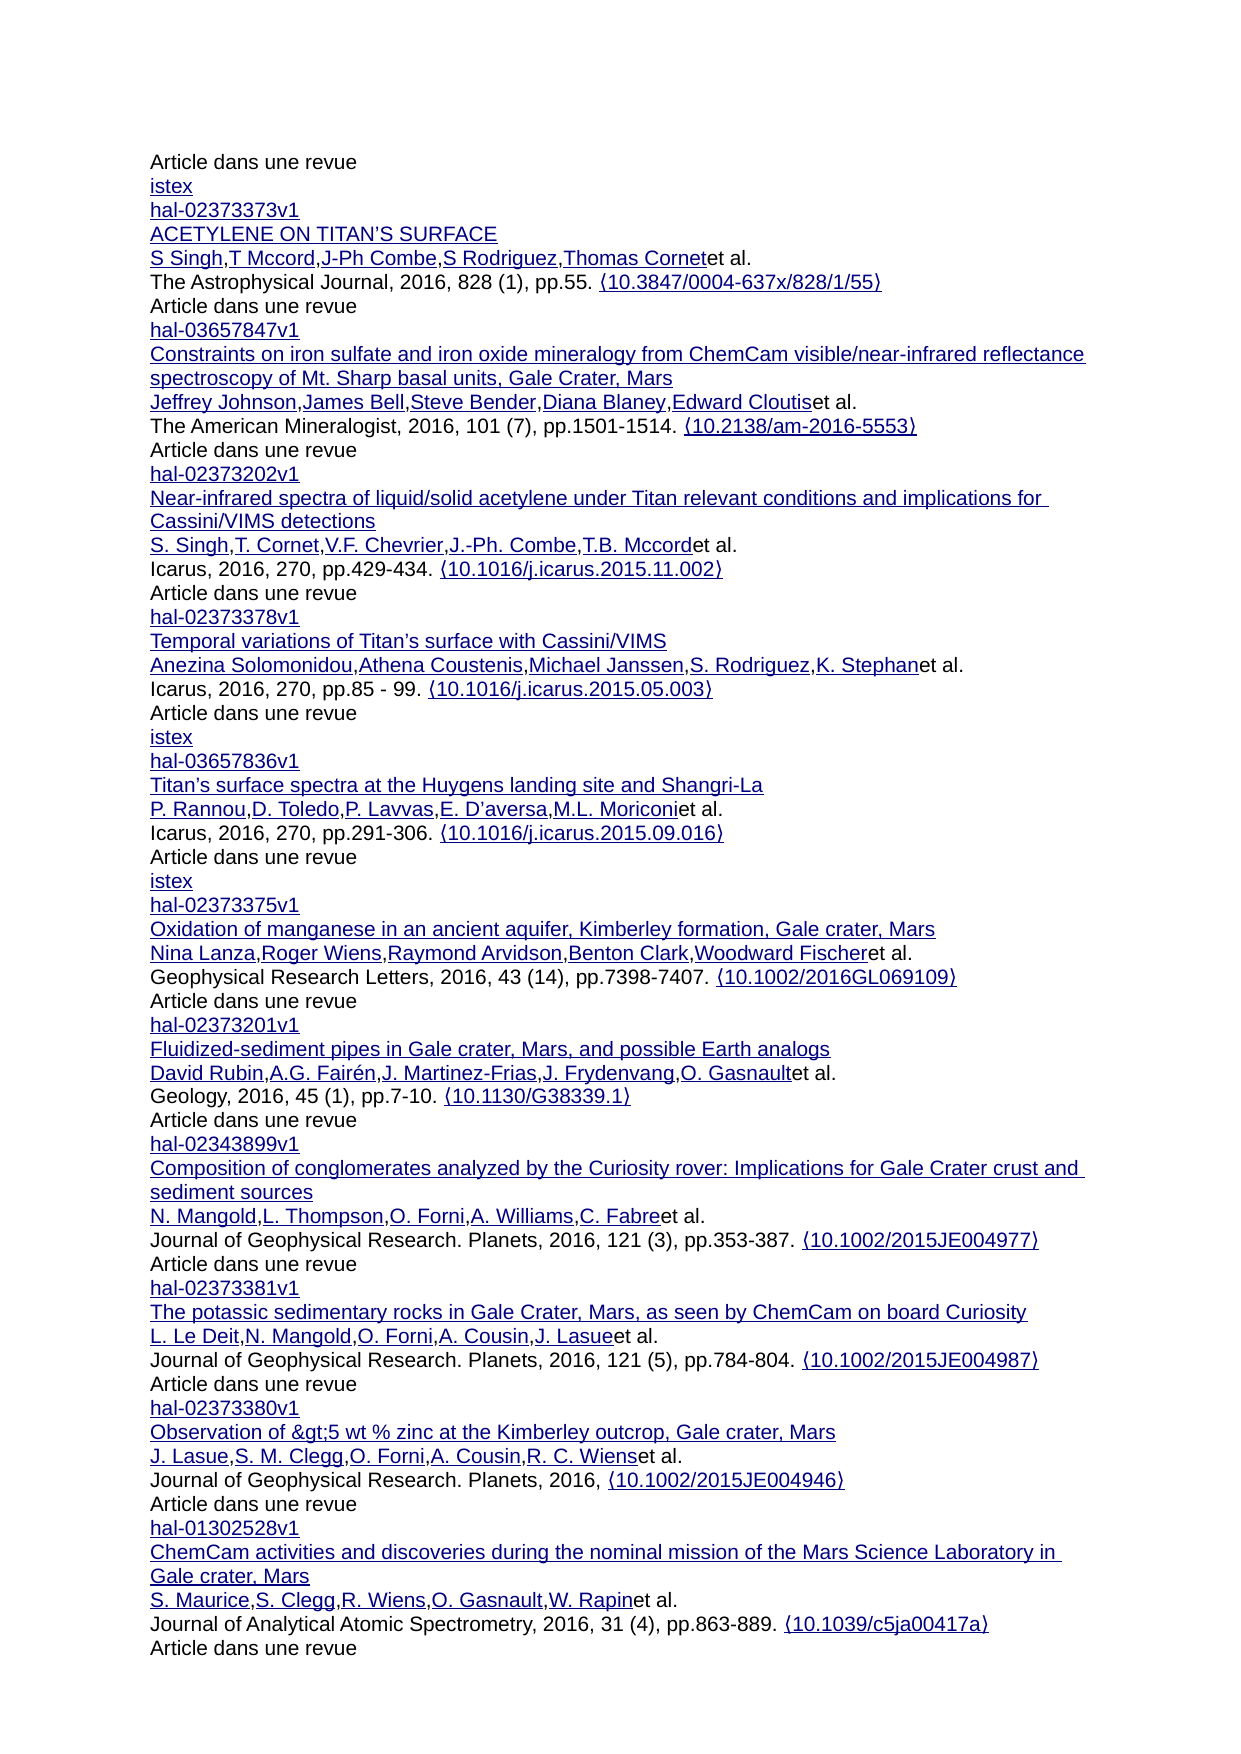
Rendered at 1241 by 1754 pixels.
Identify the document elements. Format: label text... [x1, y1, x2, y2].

table_cell Constraints on iron sulfate and iron oxide mineralogy from ChemCam visible/near-infrared reflectance spectroscopy of Mt. Sharp basal units, Gale Crater, Mars Jeffrey Johnson,James Bell,Steve Bender,Diana Blaney,Edward Cloutiset al. The American Mineralogist, 2016, 101 (7), pp.1501-1514. ⟨10.2138/am-2016-5553⟩ Article dans une revue hal-02373202v1 [150, 342, 1090, 485]
table_cell Titan’s surface spectra at the Huygens landing site and Shangri-La P. Rannou,D. Toledo,P. Lavvas,E. D’aversa,M.L. Moriconiet al. Icarus, 2016, 270, pp.291-306. ⟨10.1016/j.icarus.2015.09.016⟩ Article dans une revue istex hal-02373375v1 [150, 773, 1090, 917]
table_cell The potassic sedimentary rocks in Gale Crater, Mars, as seen by ChemCam on board Curiosity L. Le Deit,N. Mangold,O. Forni,A. Cousin,J. Lasueet al. Journal of Geophysical Research. Planets, 2016, 121 (5), pp.784-804. ⟨10.1002/2015JE004987⟩ Article dans une revue hal-02373380v1 [150, 1300, 1090, 1420]
table_cell Temporal variations of Titan’s surface with Cassini/VIMS Anezina Solomonidou,Athena Coustenis,Michael Janssen,S. Rodriguez,K. Stephanet al. Icarus, 2016, 270, pp.85 - 99. ⟨10.1016/j.icarus.2015.05.003⟩ Article dans une revue istex hal-03657836v1 [150, 629, 1090, 773]
table_cell Fluidized-sediment pipes in Gale crater, Mars, and possible Earth analogs David Rubin,A.G. Fairén,J. Martinez-Frias,J. Frydenvang,O. Gasnaultet al. Geology, 2016, 45 (1), pp.7-10. ⟨10.1130/G38339.1⟩ Article dans une revue hal-02343899v1 [150, 1036, 1090, 1156]
table_cell Article dans une revue istex hal-02373373v1 [150, 150, 1090, 222]
table_cell ChemCam activities and discoveries during the nominal mission of the Mars Science Laboratory in Gale crater, Mars S. Maurice,S. Clegg,R. Wiens,O. Gasnault,W. Rapinet al. Journal of Analytical Atomic Spectrometry, 2016, 31 (4), pp.863-889. ⟨10.1039/c5ja00417a⟩ Article dans une revue [150, 1540, 1090, 1659]
table_cell ACETYLENE ON TITAN’S SURFACE S Singh,T Mccord,J-Ph Combe,S Rodriguez,Thomas Cornetet al. The Astrophysical Journal, 2016, 828 (1), pp.55. ⟨10.3847/0004-637x/828/1/55⟩ Article dans une revue hal-03657847v1 [150, 222, 1090, 342]
table_cell Oxidation of manganese in an ancient aquifer, Kimberley formation, Gale crater, Mars Nina Lanza,Roger Wiens,Raymond Arvidson,Benton Clark,Woodward Fischeret al. Geophysical Research Letters, 2016, 43 (14), pp.7398-7407. ⟨10.1002/2016GL069109⟩ Article dans une revue hal-02373201v1 [150, 917, 1090, 1036]
table_cell Observation of &gt;5 wt % zinc at the Kimberley outcrop, Gale crater, Mars J. Lasue,S. M. Clegg,O. Forni,A. Cousin,R. C. Wienset al. Journal of Geophysical Research. Planets, 2016, ⟨10.1002/2015JE004946⟩ Article dans une revue hal-01302528v1 [150, 1420, 1090, 1539]
table_cell Near-infrared spectra of liquid/solid acetylene under Titan relevant conditions and implications for Cassini/VIMS detections S. Singh,T. Cornet,V.F. Chevrier,J.-Ph. Combe,T.B. Mccordet al. Icarus, 2016, 270, pp.429-434. ⟨10.1016/j.icarus.2015.11.002⟩ Article dans une revue hal-02373378v1 [150, 485, 1090, 629]
table_cell Composition of conglomerates analyzed by the Curiosity rover: Implications for Gale Crater crust and sediment sources N. Mangold,L. Thompson,O. Forni,A. Williams,C. Fabreet al. Journal of Geophysical Research. Planets, 2016, 121 (3), pp.353-387. ⟨10.1002/2015JE004977⟩ Article dans une revue hal-02373381v1 [150, 1156, 1090, 1300]
